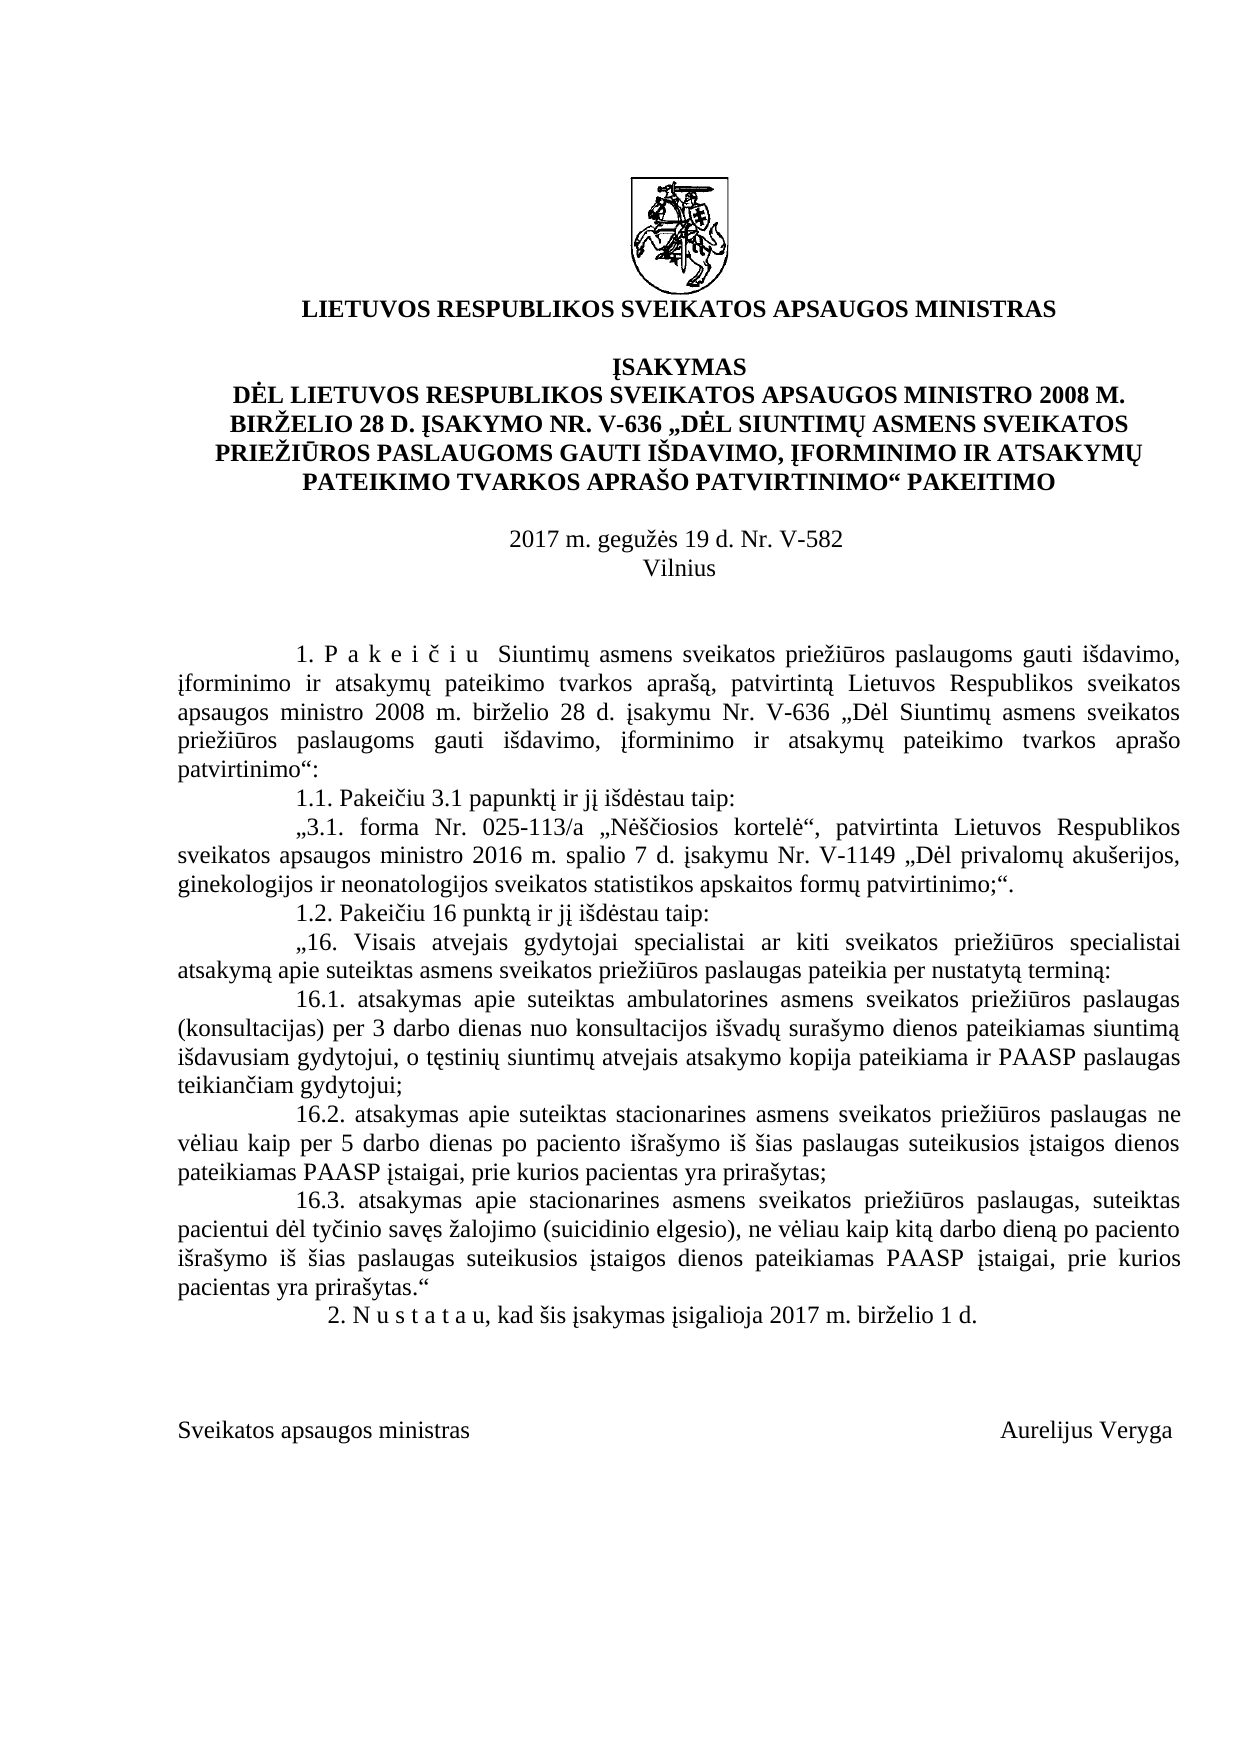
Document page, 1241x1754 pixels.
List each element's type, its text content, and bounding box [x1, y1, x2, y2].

text 2. N u s t a t a u, kad šis įsakymas įsigalioja 2017 m. birželio 1 d. [177, 1301, 1181, 1329]
text Sveikatos apsaugos ministras Aurelijus Veryga [177, 1416, 1181, 1444]
text DĖL LIETUVOS RESPUBLIKOS SVEIKATOS APSAUGOS MINISTRO 2008 M. BIRŽELIO 28 D. ĮSAKYMO NR. V-636 „DĖL SIUNTIMŲ ASMENS SVEIKATOS PRIEŽIŪROS PASLAUGOMS GAUTI IŠDAVIMO, ĮFORMINIMO IR ATSAKYMŲ PATEIKIMO TVARKOS APRAŠO PATVIRTINIMO“ PAKEITIMO [177, 381, 1181, 496]
text ĮSAKYMAS [177, 352, 1181, 381]
text LIETUVOS RESPUBLIKOS SVEIKATOS APSAUGOS MINISTRAS [177, 294, 1181, 323]
text 1.1. Pakeičiu 3.1 papunktį ir jį išdėstau taip: [177, 783, 1181, 812]
text 1.2. Pakeičiu 16 punktą ir jį išdėstau taip: [177, 898, 1181, 927]
text 16.2. atsakymas apie suteiktas stacionarines asmens sveikatos priežiūros paslaugas ne vėliau kaip per 5 darbo dienas po paciento išrašymo iš šias paslaugas suteikusios įstaigos dienos pateikiamas PAASP įstaigai, prie kurios pacientas yra prirašytas; [177, 1099, 1181, 1186]
text 16.1. atsakymas apie suteiktas ambulatorines asmens sveikatos priežiūros paslaugas (konsultacijas) per 3 darbo dienas nuo konsultacijos išvadų surašymo dienos pateikiamas siuntimą išdavusiam gydytojui, o tęstinių siuntimų atvejais atsakymo kopija pateikiama ir PAASP paslaugas teikiančiam gydytojui; [177, 984, 1181, 1099]
text 1. P a k e i č i u Siuntimų asmens sveikatos priežiūros paslaugoms gauti išdavimo, įforminimo ir atsakymų pateikimo tvarkos aprašą, patvirtintą Lietuvos Respublikos sveikatos apsaugos ministro 2008 m. birželio 28 d. įsakymu Nr. V-636 „Dėl Siuntimų asmens sveikatos priežiūros paslaugoms gauti išdavimo, įforminimo ir atsakymų pateikimo tvarkos aprašo patvirtinimo“: [177, 639, 1181, 783]
text „3.1. forma Nr. 025-113/a „Nėščiosios kortelė“, patvirtinta Lietuvos Respublikos sveikatos apsaugos ministro 2016 m. spalio 7 d. įsakymu Nr. V-1149 „Dėl privalomų akušerijos, ginekologijos ir neonatologijos sveikatos statistikos apskaitos formų patvirtinimo;“. [177, 812, 1181, 898]
text Vilnius [177, 553, 1181, 582]
text 16.3. atsakymas apie stacionarines asmens sveikatos priežiūros paslaugas, suteiktas pacientui dėl tyčinio savęs žalojimo (suicidinio elgesio), ne vėliau kaip kitą darbo dieną po paciento išrašymo iš šias paslaugas suteikusios įstaigos dienos pateikiamas PAASP įstaigai, prie kurios pacientas yra prirašytas.“ [177, 1186, 1181, 1301]
text 2017 m. gegužės 19 d. Nr. V-582 [177, 524, 1181, 553]
text „16. Visais atvejais gydytojai specialistai ar kiti sveikatos priežiūros specialistai atsakymą apie suteiktas asmens sveikatos priežiūros paslaugas pateikia per nustatytą terminą: [177, 927, 1181, 984]
